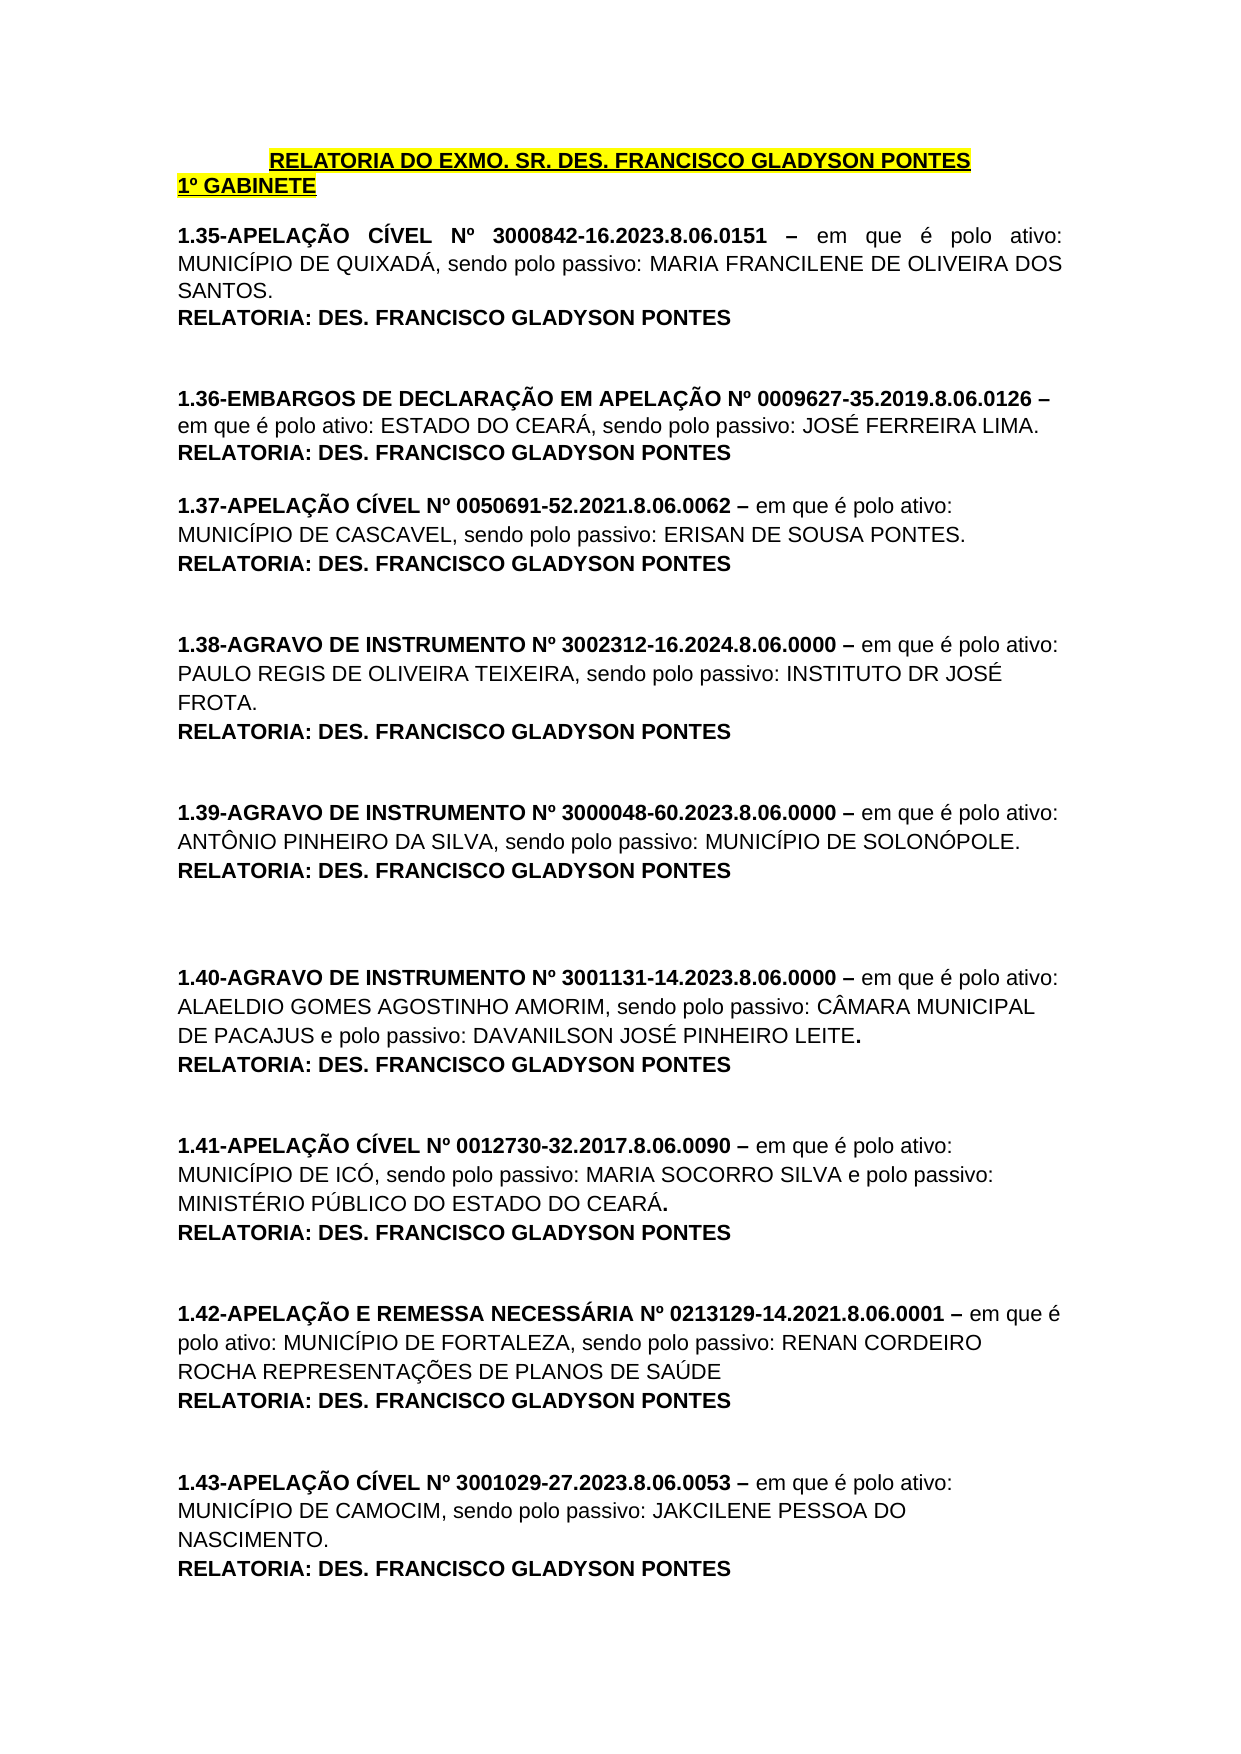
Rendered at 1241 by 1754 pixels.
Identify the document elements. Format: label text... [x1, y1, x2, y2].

text RELATORIA: DES. FRANCISCO GLADYSON PONTES [177, 440, 1063, 466]
text RELATORIA: DES. FRANCISCO GLADYSON PONTES [177, 305, 1063, 330]
text RELATORIA DO EXMO. SR. DES. FRANCISCO GLADYSON PONTES [177, 148, 1063, 173]
text RELATORIA: DES. FRANCISCO GLADYSON PONTES [177, 1556, 1063, 1581]
text 1º GABINETE [177, 173, 1063, 198]
text RELATORIA: DES. FRANCISCO GLADYSON PONTES [177, 1220, 1063, 1245]
text 1.42-APELAÇÃO E REMESSA NECESSÁRIA Nº 0213129-14.2021.8.06.0001 – em que é polo ativo: MUNICÍPIO DE FORTALEZA, sendo polo passivo: RENAN CORDEIRO ROCHA REPRESENTAÇÕES DE PLANOS DE SAÚDE [177, 1301, 1063, 1384]
text 1.36-EMBARGOS DE DECLARAÇÃO EM APELAÇÃO Nº 0009627-35.2019.8.06.0126 – em que é polo ativo: ESTADO DO CEARÁ, sendo polo passivo: JOSÉ FERREIRA LIMA. [177, 386, 1063, 438]
text 1.35-APELAÇÃO CÍVEL Nº 3000842-16.2023.8.06.0151 – em que é polo ativo: MUNICÍPIO DE QUIXADÁ, sendo polo passivo: MARIA FRANCILENE DE OLIVEIRA DOS SANTOS. [177, 223, 1063, 303]
text 1.39-AGRAVO DE INSTRUMENTO Nº 3000048-60.2023.8.06.0000 – em que é polo ativo: ANTÔNIO PINHEIRO DA SILVA, sendo polo passivo: MUNICÍPIO DE SOLONÓPOLE. [177, 800, 1063, 854]
text RELATORIA: DES. FRANCISCO GLADYSON PONTES [177, 1388, 1063, 1413]
text 1.37-APELAÇÃO CÍVEL Nº 0050691-52.2021.8.06.0062 – em que é polo ativo: MUNICÍPIO DE CASCAVEL, sendo polo passivo: ERISAN DE SOUSA PONTES. [177, 493, 1063, 547]
text RELATORIA: DES. FRANCISCO GLADYSON PONTES [177, 858, 1063, 883]
text RELATORIA: DES. FRANCISCO GLADYSON PONTES [177, 719, 1063, 744]
text 1.38-AGRAVO DE INSTRUMENTO Nº 3002312-16.2024.8.06.0000 – em que é polo ativo: PAULO REGIS DE OLIVEIRA TEIXEIRA, sendo polo passivo: INSTITUTO DR JOSÉ FROTA. [177, 632, 1063, 715]
text 1.43-APELAÇÃO CÍVEL Nº 3001029-27.2023.8.06.0053 – em que é polo ativo: MUNICÍPIO DE CAMOCIM, sendo polo passivo: JAKCILENE PESSOA DO NASCIMENTO. [177, 1469, 1063, 1552]
text RELATORIA: DES. FRANCISCO GLADYSON PONTES [177, 551, 1063, 576]
text RELATORIA: DES. FRANCISCO GLADYSON PONTES [177, 1052, 1063, 1077]
text 1.41-APELAÇÃO CÍVEL Nº 0012730-32.2017.8.06.0090 – em que é polo ativo: MUNICÍPIO DE ICÓ, sendo polo passivo: MARIA SOCORRO SILVA e polo passivo: MINISTÉRIO PÚBLICO DO ESTADO DO CEARÁ. [177, 1133, 1063, 1216]
text 1.40-AGRAVO DE INSTRUMENTO Nº 3001131-14.2023.8.06.0000 – em que é polo ativo: ALAELDIO GOMES AGOSTINHO AMORIM, sendo polo passivo: CÂMARA MUNICIPAL DE PACAJUS e polo passivo: DAVANILSON JOSÉ PINHEIRO LEITE. [177, 965, 1063, 1048]
